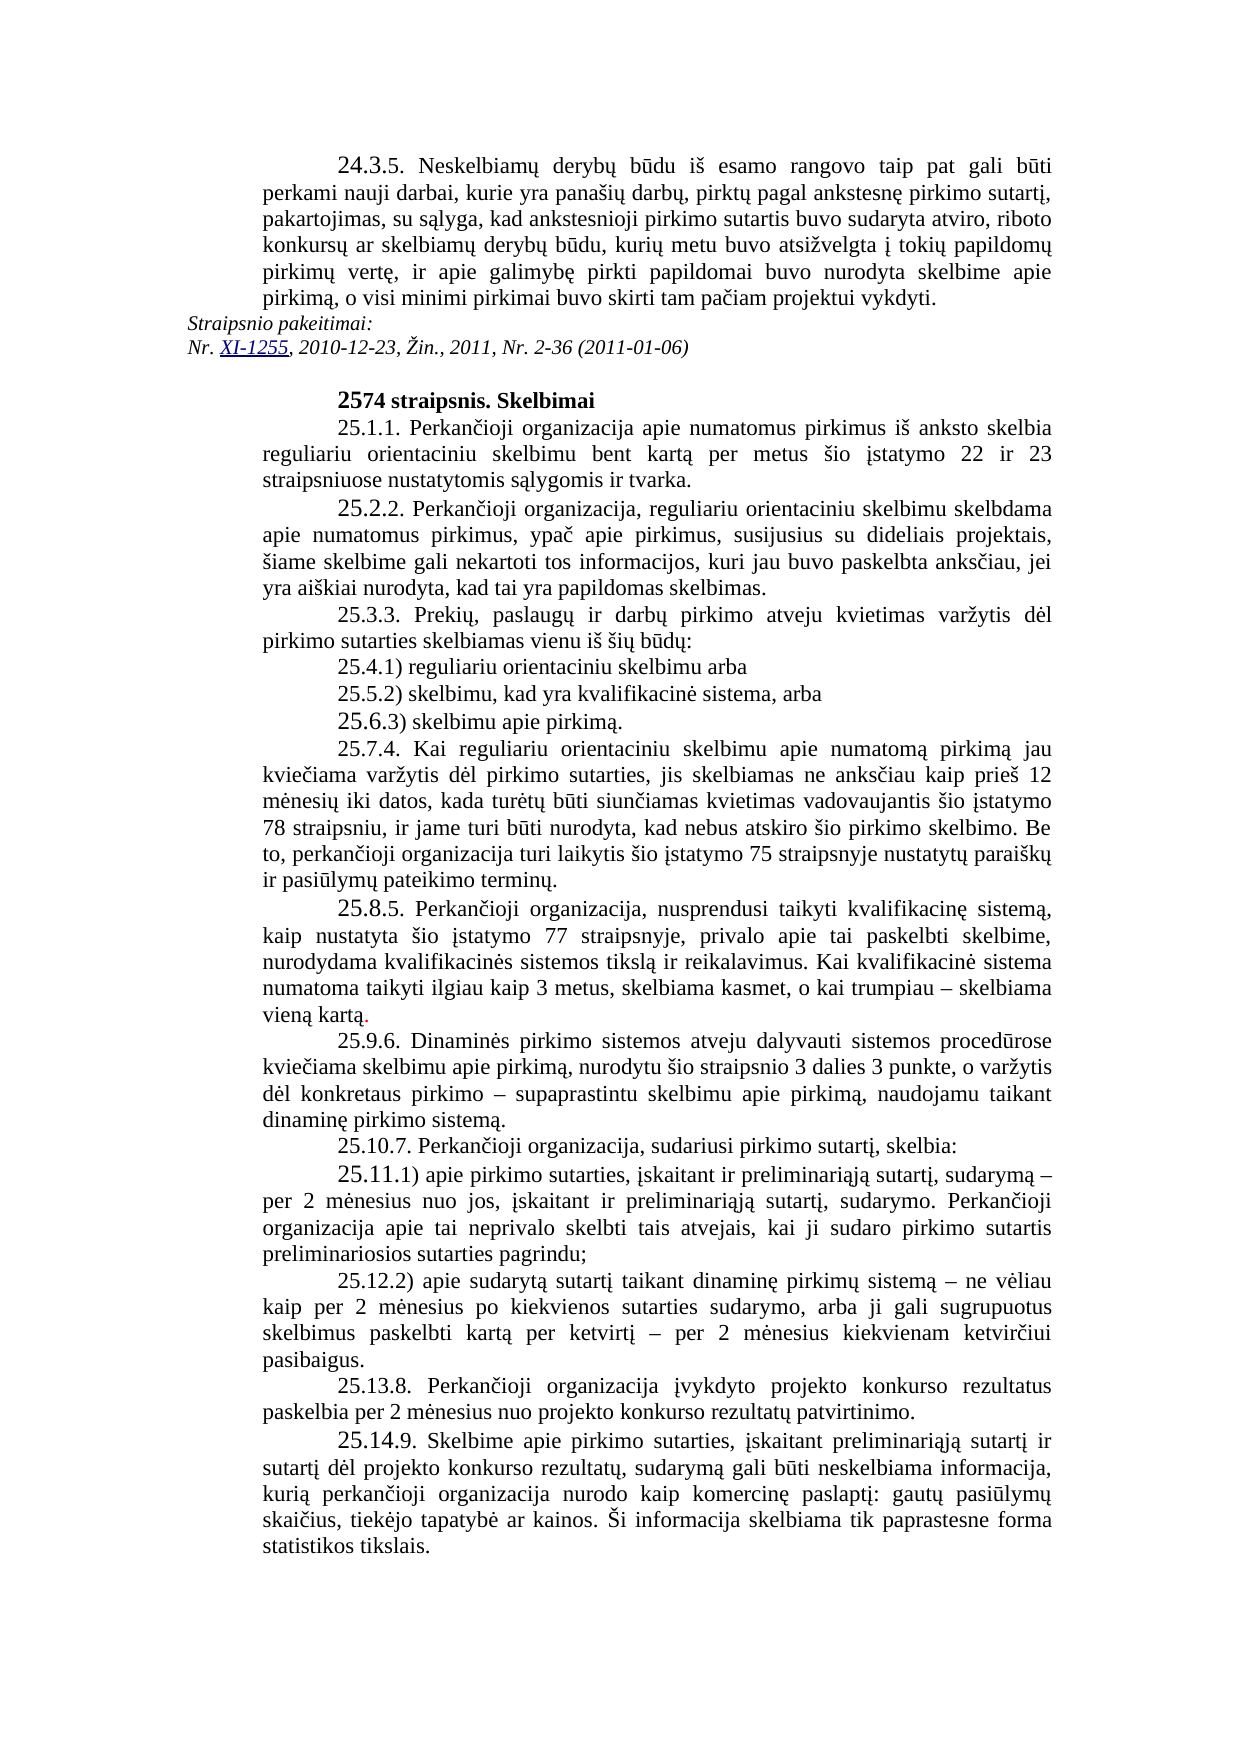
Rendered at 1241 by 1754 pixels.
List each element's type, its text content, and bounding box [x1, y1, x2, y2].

subtitle 74 straipsnis. Skelbimai [187, 385, 1053, 414]
subtitle 1. Perkančioji organizacija apie numatomus pirkimus iš anksto skelbia reguliariu orientaciniu skelbimu bent kartą per metus šio įstatymo 22 ir 23 straipsniuose nustatytomis sąlygomis ir tvarka. [187, 414, 1053, 493]
subtitle 1) apie pirkimo sutarties, įskaitant ir preliminariąją sutartį, sudarymą – per 2 mėnesius nuo jos, įskaitant ir preliminariąją sutartį, sudarymo. Perkančioji organizacija apie tai neprivalo skelbti tais atvejais, kai ji sudaro pirkimo sutartis preliminariosios sutarties pagrindu; [187, 1159, 1053, 1267]
subtitle 2) apie sudarytą sutartį taikant dinaminę pirkimų sistemą – ne vėliau kaip per 2 mėnesius po kiekvienos sutarties sudarymo, arba ji gali sugrupuotus skelbimus paskelbti kartą per ketvirtį – per 2 mėnesius kiekvienam ketvirčiui pasibaigus. [187, 1267, 1053, 1372]
subtitle 2) skelbimu, kad yra kvalifikacinė sistema, arba [187, 680, 1053, 706]
subtitle 3. Prekių, paslaugų ir darbų pirkimo atveju kvietimas varžytis dėl pirkimo sutarties skelbiamas vienu iš šių būdų: [187, 601, 1053, 653]
subtitle 8. Perkančioji organizacija įvykdyto projekto konkurso rezultatus paskelbia per 2 mėnesius nuo projekto konkurso rezultatų patvirtinimo. [187, 1372, 1053, 1425]
subtitle 1) reguliariu orientaciniu skelbimu arba [187, 653, 1053, 680]
subtitle 5. Perkančioji organizacija, nusprendusi taikyti kvalifikacinę sistemą, kaip nustatyta šio įstatymo 77 straipsnyje, privalo apie tai paskelbti skelbime, nurodydama kvalifikacinės sistemos tikslą ir reikalavimus. Kai kvalifikacinė sistema numatoma taikyti ilgiau kaip 3 metus, skelbiama kasmet, o kai trumpiau – skelbiama vieną kartą. [187, 893, 1053, 1027]
subtitle 3) skelbimu apie pirkimą. [187, 706, 1053, 735]
subtitle 6. Dinaminės pirkimo sistemos atveju dalyvauti sistemos procedūrose kviečiama skelbimu apie pirkimą, nurodytu šio straipsnio 3 dalies 3 punkte, o varžytis dėl konkretaus pirkimo – supaprastintu skelbimu apie pirkimą, naudojamu taikant dinaminę pirkimo sistemą. [187, 1027, 1053, 1132]
subtitle 2. Perkančioji organizacija, reguliariu orientaciniu skelbimu skelbdama apie numatomus pirkimus, ypač apie pirkimus, susijusius su dideliais projektais, šiame skelbime gali nekartoti tos informacijos, kuri jau buvo paskelbta anksčiau, jei yra aiškiai nurodyta, kad tai yra papildomas skelbimas. [187, 493, 1053, 601]
text Straipsnio pakeitimai: [187, 311, 1053, 334]
subtitle 4. Kai reguliariu orientaciniu skelbimu apie numatomą pirkimą jau kviečiama varžytis dėl pirkimo sutarties, jis skelbiamas ne anksčiau kaip prieš 12 mėnesių iki datos, kada turėtų būti siunčiamas kvietimas vadovaujantis šio įstatymo 78 straipsniu, ir jame turi būti nurodyta, kad nebus atskiro šio pirkimo skelbimo. Be to, perkančioji organizacija turi laikytis šio įstatymo 75 straipsnyje nustatytų paraiškų ir pasiūlymų pateikimo terminų. [187, 735, 1053, 893]
text Nr. XI-1255, 2010-12-23, Žin., 2011, Nr. 2-36 (2011-01-06) [187, 334, 1053, 359]
subtitle 9. Skelbime apie pirkimo sutarties, įskaitant preliminariąją sutartį ir sutartį dėl projekto konkurso rezultatų, sudarymą gali būti neskelbiama informacija, kurią perkančioji organizacija nurodo kaip komercinę paslaptį: gautų pasiūlymų skaičius, tiekėjo tapatybė ar kainos. Ši informacija skelbiama tik paprastesne forma statistikos tikslais. [187, 1425, 1053, 1559]
subtitle 5. Neskelbiamų derybų būdu iš esamo rangovo taip pat gali būti perkami nauji darbai, kurie yra panašių darbų, pirktų pagal ankstesnę pirkimo sutartį, pakartojimas, su sąlyga, kad ankstesnioji pirkimo sutartis buvo sudaryta atviro, riboto konkursų ar skelbiamų derybų būdu, kurių metu buvo atsižvelgta į tokių papildomų pirkimų vertę, ir apie galimybę pirkti papildomai buvo nurodyta skelbime apie pirkimą, o visi minimi pirkimai buvo skirti tam pačiam projektui vykdyti. [187, 150, 1053, 311]
subtitle 7. Perkančioji organizacija, sudariusi pirkimo sutartį, skelbia: [187, 1132, 1053, 1159]
